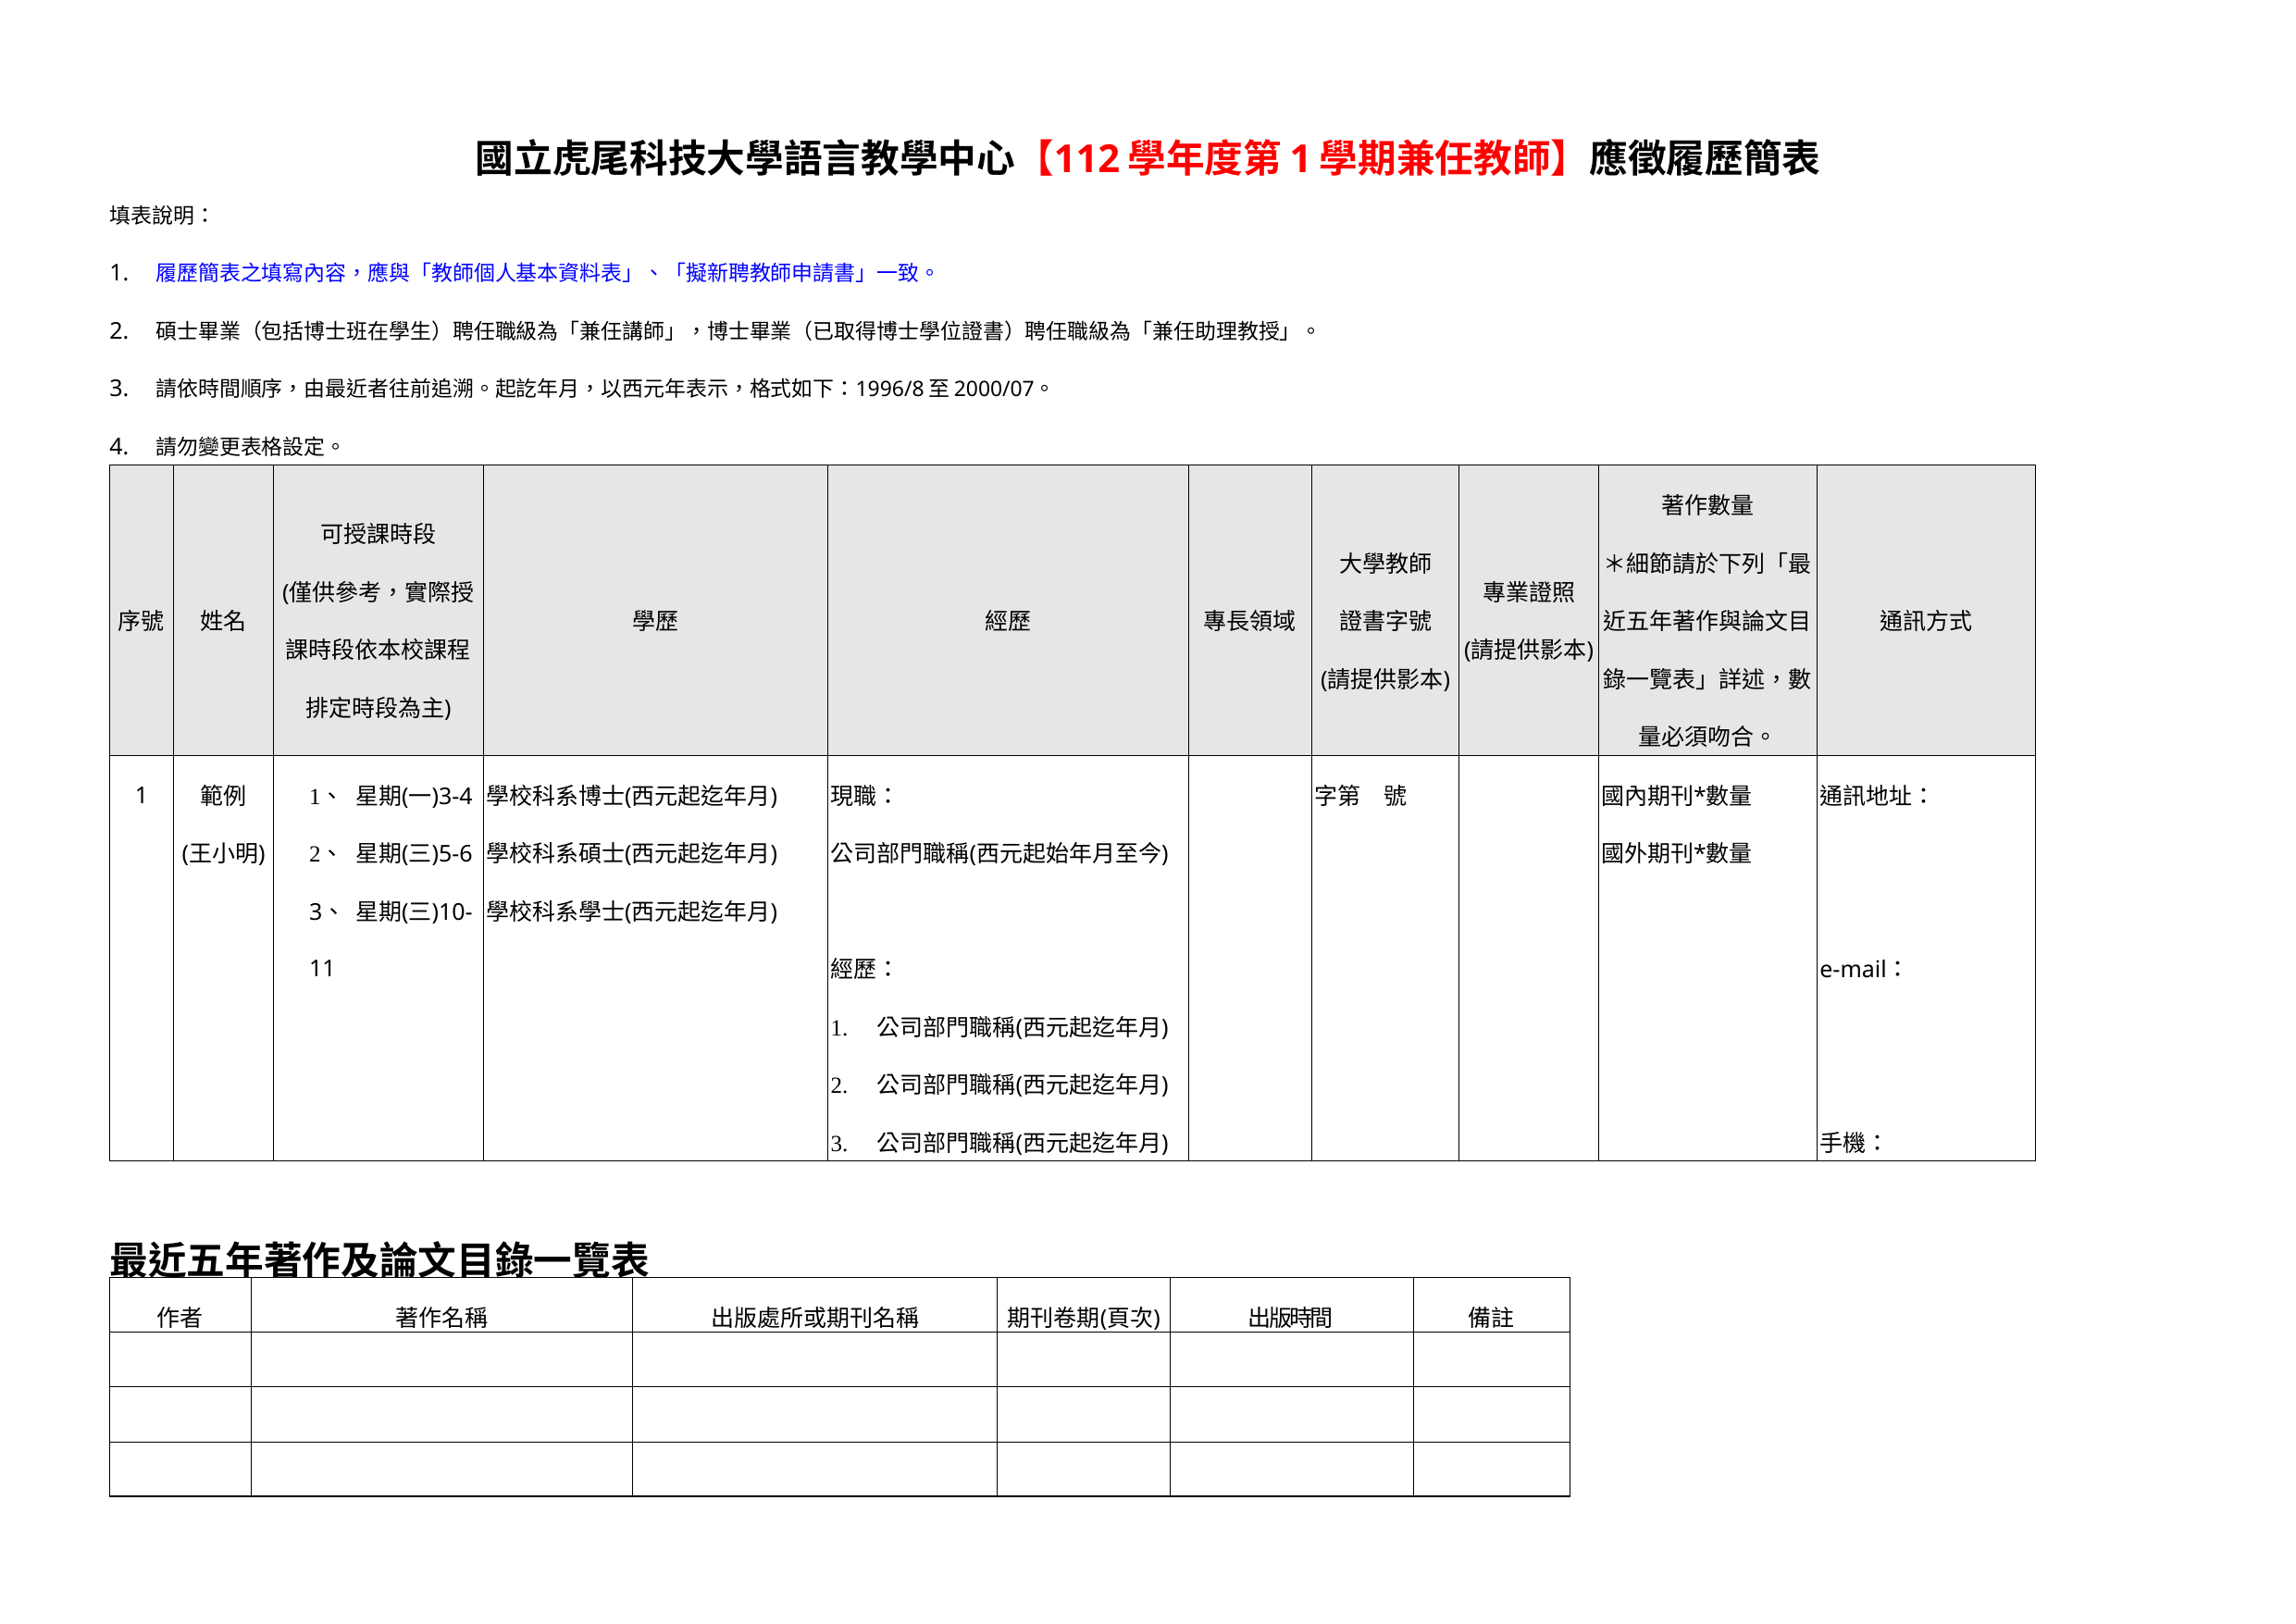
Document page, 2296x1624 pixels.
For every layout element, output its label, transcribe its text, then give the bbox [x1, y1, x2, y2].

table_header 作者 [110, 1278, 251, 1332]
table_cell [1171, 1333, 1413, 1386]
table_cell [252, 1333, 632, 1386]
table_header 可授課時段 (僅供參考，實際授課時段依本校課程排定時段為主) [274, 465, 483, 755]
table_header 專長領域 [1189, 465, 1311, 755]
text 填表說明： [109, 175, 2186, 233]
table_cell 現職： 公司部門職稱(西元起始年月至今) 經歷： 公司部門職稱(西元起迄年月) 公司部門職稱(西元起迄年月) 公司部門職稱(西元起迄年月) [828, 756, 1188, 1160]
table_cell [1171, 1443, 1413, 1495]
table_header 著作名稱 [252, 1278, 632, 1332]
table_cell [998, 1387, 1170, 1441]
text 最近五年著作及論文目錄一覽表 [109, 1220, 2186, 1277]
table_cell [633, 1387, 997, 1441]
table_cell [998, 1333, 1170, 1386]
table_header 期刊卷期(頁次) [998, 1278, 1170, 1332]
table_cell [252, 1443, 632, 1495]
table_cell [1414, 1443, 1570, 1495]
list 請依時間順序，由最近者往前追溯。起訖年月，以西元年表示，格式如下：1996/8至2000/07。 [109, 349, 2186, 406]
table_cell [1414, 1387, 1570, 1441]
table_header 出版時間 [1171, 1278, 1413, 1332]
table_cell 範例 (王小明) [174, 756, 273, 1160]
table_header 學歷 [484, 465, 827, 755]
table_cell [633, 1443, 997, 1495]
table_header 著作數量 ＊細節請於下列「最近五年著作與論文目錄一覽表」詳述，數量必須吻合。 [1599, 465, 1817, 755]
table_cell [1189, 756, 1311, 1160]
table_cell [1414, 1333, 1570, 1386]
list 請勿變更表格設定。 [109, 406, 2186, 465]
table_cell 通訊地址： e-mail： 手機： [1818, 756, 2035, 1160]
table_header 序號 [110, 465, 173, 755]
table_cell [110, 1443, 251, 1495]
list 履歷簡表之填寫內容，應與「教師個人基本資料表」、「擬新聘教師申請書」一致。 [109, 233, 2186, 291]
table_cell 星期(一)3-4 星期(三)5-6 星期(三)10-11 [274, 756, 483, 1160]
table_header 通訊方式 [1818, 465, 2035, 755]
table_cell [110, 1387, 251, 1441]
table_cell [252, 1387, 632, 1441]
table_cell 學校科系博士(西元起迄年月) 學校科系碩士(西元起迄年月) 學校科系學士(西元起迄年月) [484, 756, 827, 1160]
table_header 大學教師 證書字號 (請提供影本) [1312, 465, 1458, 755]
table_cell 1 [110, 756, 173, 1160]
table_header 出版處所或期刊名稱 [633, 1278, 997, 1332]
list 碩士畢業（包括博士班在學生）聘任職級為「兼任講師」，博士畢業（已取得博士學位證書）聘任職級為「兼任助理教授」。 [109, 291, 2186, 349]
table_cell [1459, 756, 1598, 1160]
table_header 經歷 [828, 465, 1188, 755]
table_header 姓名 [174, 465, 273, 755]
table_cell [110, 1333, 251, 1386]
table_cell [633, 1333, 997, 1386]
text 國立虎尾科技大學語言教學中心【112學年度第1學期兼任教師】應徵履歷簡表 [109, 118, 2186, 175]
table_cell [998, 1443, 1170, 1495]
table_header 備註 [1414, 1278, 1570, 1332]
table_cell 國內期刊*數量 國外期刊*數量 [1599, 756, 1817, 1160]
table_cell 字第 號 [1312, 756, 1458, 1160]
table_header 專業證照 (請提供影本) [1459, 465, 1598, 755]
table_cell [1171, 1387, 1413, 1441]
